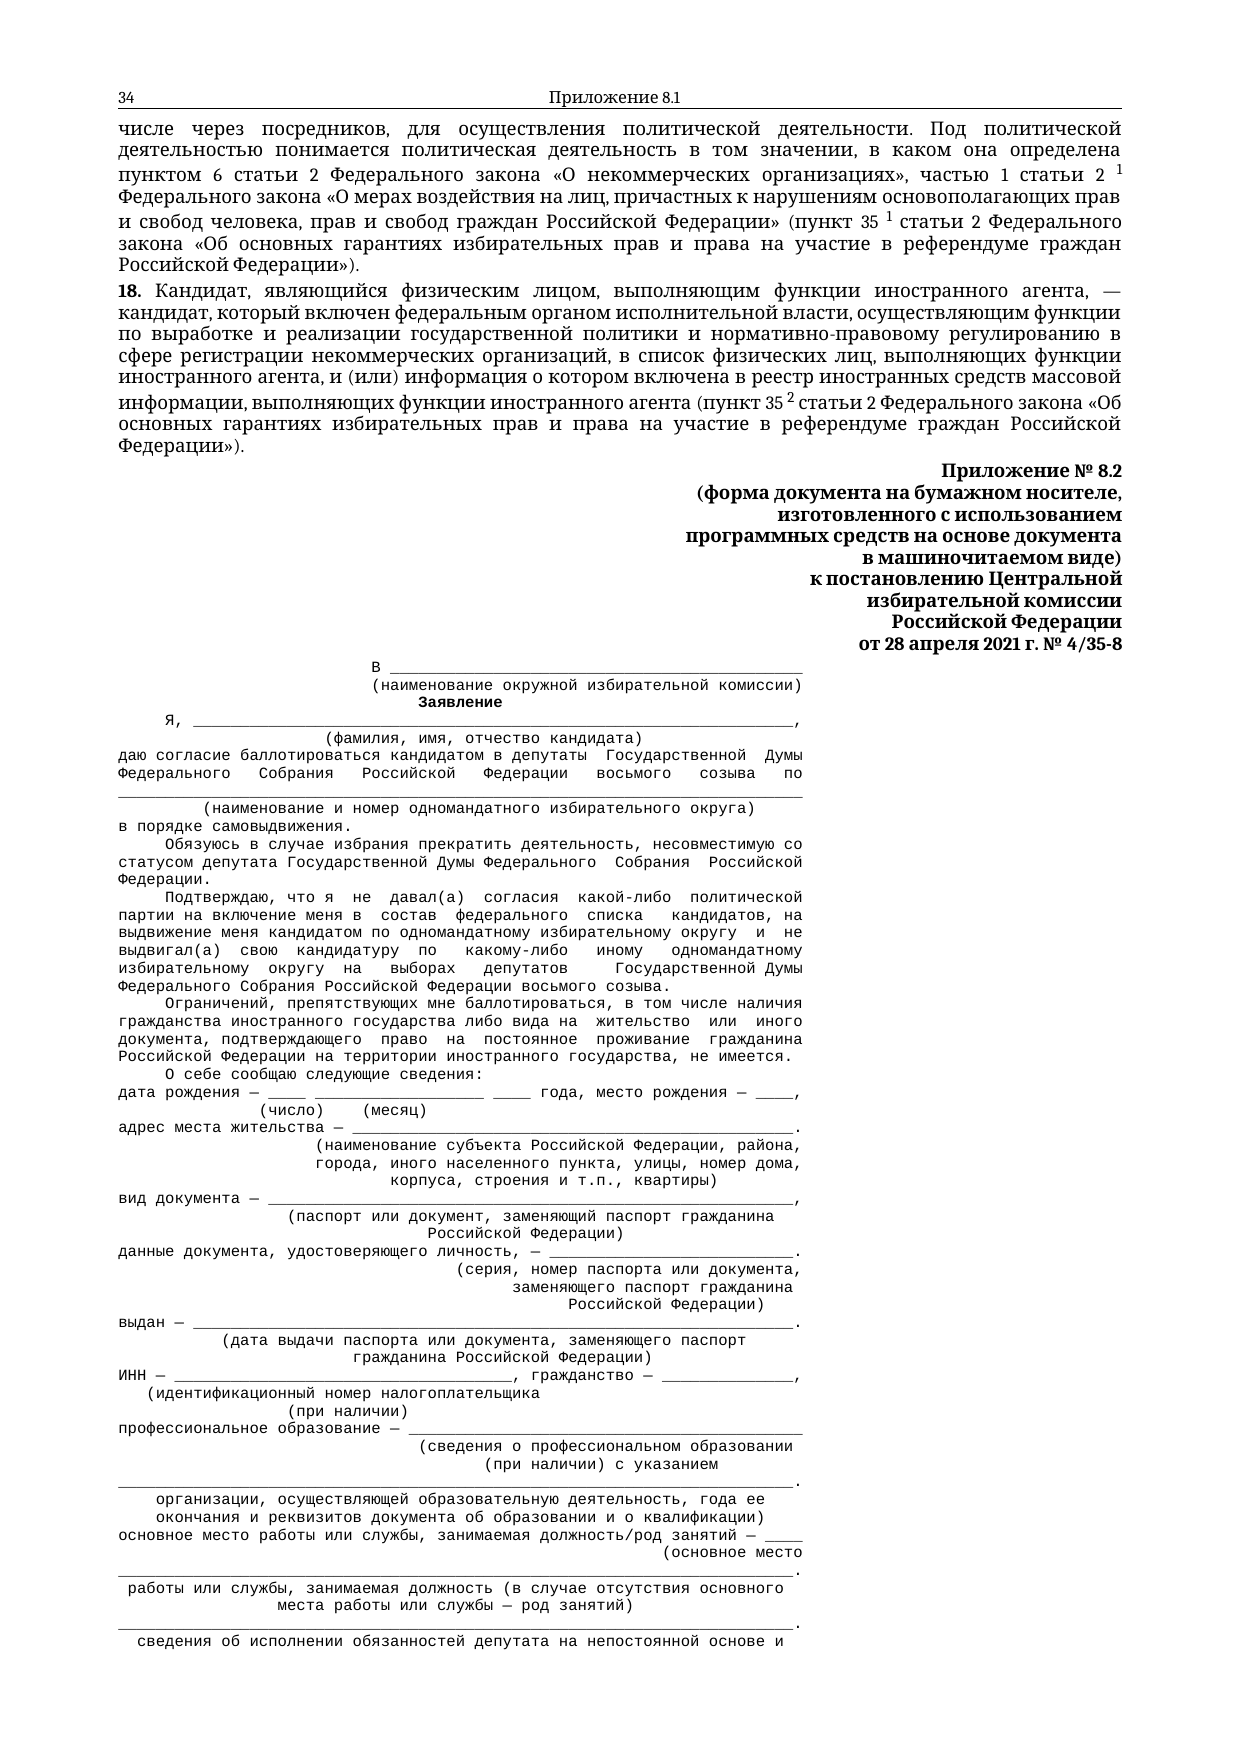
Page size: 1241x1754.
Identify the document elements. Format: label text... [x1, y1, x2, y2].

text дата рождения — ____ __________________ ____ года, место рождения — ____, [118, 1084, 1122, 1102]
text Я, ________________________________________________________________, [118, 712, 1122, 730]
text избирательному округу на выборах депутатов Государственной Думы [118, 960, 1122, 978]
text партии на включение меня в состав федерального списка кандидатов, на [118, 907, 1122, 925]
text Федерации. [118, 872, 1122, 889]
text (паспорт или документ, заменяющий паспорт гражданина [118, 1208, 1122, 1226]
text города, иного населенного пункта, улицы, номер дома, [118, 1155, 1122, 1173]
text (наименование и номер одномандатного избирательного округа) [118, 801, 1122, 819]
text данные документа, удостоверяющего личность, — __________________________. [118, 1244, 1122, 1261]
text ________________________________________________________________________. [118, 1616, 1122, 1633]
text (сведения о профессиональном образовании [118, 1438, 1122, 1456]
text выдвижение меня кандидатом по одномандатному избирательному округу и не [118, 925, 1122, 943]
text места работы или службы — род занятий) [118, 1598, 1122, 1616]
text В ____________________________________________ [118, 659, 1122, 677]
text О себе сообщаю следующие сведения: [118, 1067, 1122, 1084]
text организации, осуществляющей образовательную деятельность, года ее [118, 1492, 1122, 1509]
text (при наличии) [118, 1403, 1122, 1421]
text Приложение № 8.2 (форма документа на бумажном носителе, изготовленного с использованием программных средств на основе документа в машиночитаемом виде) к постановлению Центральной избирательной комиссии Российской Федерации от 28 апреля 2021 г. № 4/35-8 [118, 461, 1122, 655]
text окончания и реквизитов документа об образовании и о квалификации) [118, 1509, 1122, 1527]
text (идентификационный номер налогоплательщика [118, 1385, 1122, 1403]
text (фамилия, имя, отчество кандидата) [118, 730, 1122, 748]
text выдвигал(а) свою кандидатуру по какому-либо иному одномандатному [118, 943, 1122, 960]
text (наименование окружной избирательной комиссии) [118, 677, 1122, 695]
text сведения об исполнении обязанностей депутата на непостоянной основе и [118, 1633, 1122, 1651]
text документа, подтверждающего право на постоянное проживание гражданина [118, 1031, 1122, 1049]
text Российской Федерации) [118, 1297, 1122, 1314]
text 18. Кандидат, являющийся физическим лицом, выполняющим функции иностранного агента, — кандидат, который включен федеральным органом исполнительной власти, осуществляющим функции по выработке и реализации государственной политики и нормативно-правовому регулированию в сфере регистрации некоммерческих организаций, в список физических лиц, выполняющих функции иностранного агента, и (или) информация о котором включена в реестр иностранных средств массовой информации, выполняющих функции иностранного агента (пункт 35 2 статьи 2 Федерального закона «Об основных гарантиях избирательных прав и права на участие в референдуме граждан Российской Федерации»). [118, 281, 1122, 457]
text (число) (месяц) [118, 1102, 1122, 1120]
text Российской Федерации на территории иностранного государства, не имеется. [118, 1049, 1122, 1067]
text заменяющего паспорт гражданина [118, 1279, 1122, 1297]
text (серия, номер паспорта или документа, [118, 1261, 1122, 1279]
text Обязуюсь в случае избрания прекратить деятельность, несовместимую со [118, 836, 1122, 854]
text в порядке самовыдвижения. [118, 819, 1122, 836]
text числе через посредников, для осуществления политической деятельности. Под политической деятельностью понимается политическая деятельность в том значении, в каком она определена пунктом 6 статьи 2 Федерального закона «О некоммерческих организациях», частью 1 статьи 2 1 Федерального закона «О мерах воздействия на лиц, причастных к нарушениям основополагающих прав и свобод человека, прав и свобод граждан Российской Федерации» (пункт 35 1 статьи 2 Федерального закона «Об основных гарантиях избирательных прав и права на участие в референдуме граждан Российской Федерации»). [118, 118, 1122, 276]
text Подтверждаю, что я не давал(а) согласия какой-либо политической [118, 889, 1122, 907]
text (при наличии) с указанием [118, 1456, 1122, 1474]
text (дата выдачи паспорта или документа, заменяющего паспорт [118, 1332, 1122, 1350]
text профессиональное образование — __________________________________________ [118, 1421, 1122, 1438]
text ИНН — ____________________________________, гражданство — ______________, [118, 1368, 1122, 1385]
text гражданства иностранного государства либо вида на жительство или иного [118, 1013, 1122, 1031]
text Ограничений, препятствующих мне баллотироваться, в том числе наличия [118, 996, 1122, 1013]
text даю согласие баллотироваться кандидатом в депутаты Государственной Думы [118, 748, 1122, 766]
text работы или службы, занимаемая должность (в случае отсутствия основного [118, 1580, 1122, 1598]
text гражданина Российской Федерации) [118, 1350, 1122, 1368]
text корпуса, строения и т.п., квартиры) [118, 1173, 1122, 1191]
text ________________________________________________________________________. [118, 1562, 1122, 1580]
text Федерального Собрания Российской Федерации восьмого созыва по [118, 766, 1122, 783]
text (основное место [118, 1545, 1122, 1562]
text _________________________________________________________________________ [118, 783, 1122, 801]
text статусом депутата Государственной Думы Федерального Собрания Российской [118, 854, 1122, 872]
text Заявление [118, 695, 1122, 712]
text выдан — ________________________________________________________________. [118, 1314, 1122, 1332]
text Федерального Собрания Российской Федерации восьмого созыва. [118, 978, 1122, 996]
text адрес места жительства — _______________________________________________. [118, 1120, 1122, 1137]
text ________________________________________________________________________. [118, 1474, 1122, 1492]
text (наименование субъекта Российской Федерации, района, [118, 1137, 1122, 1155]
text вид документа — ________________________________________________________, [118, 1191, 1122, 1208]
text основное место работы или службы, занимаемая должность/род занятий — ____ [118, 1527, 1122, 1545]
text Российской Федерации) [118, 1226, 1122, 1244]
